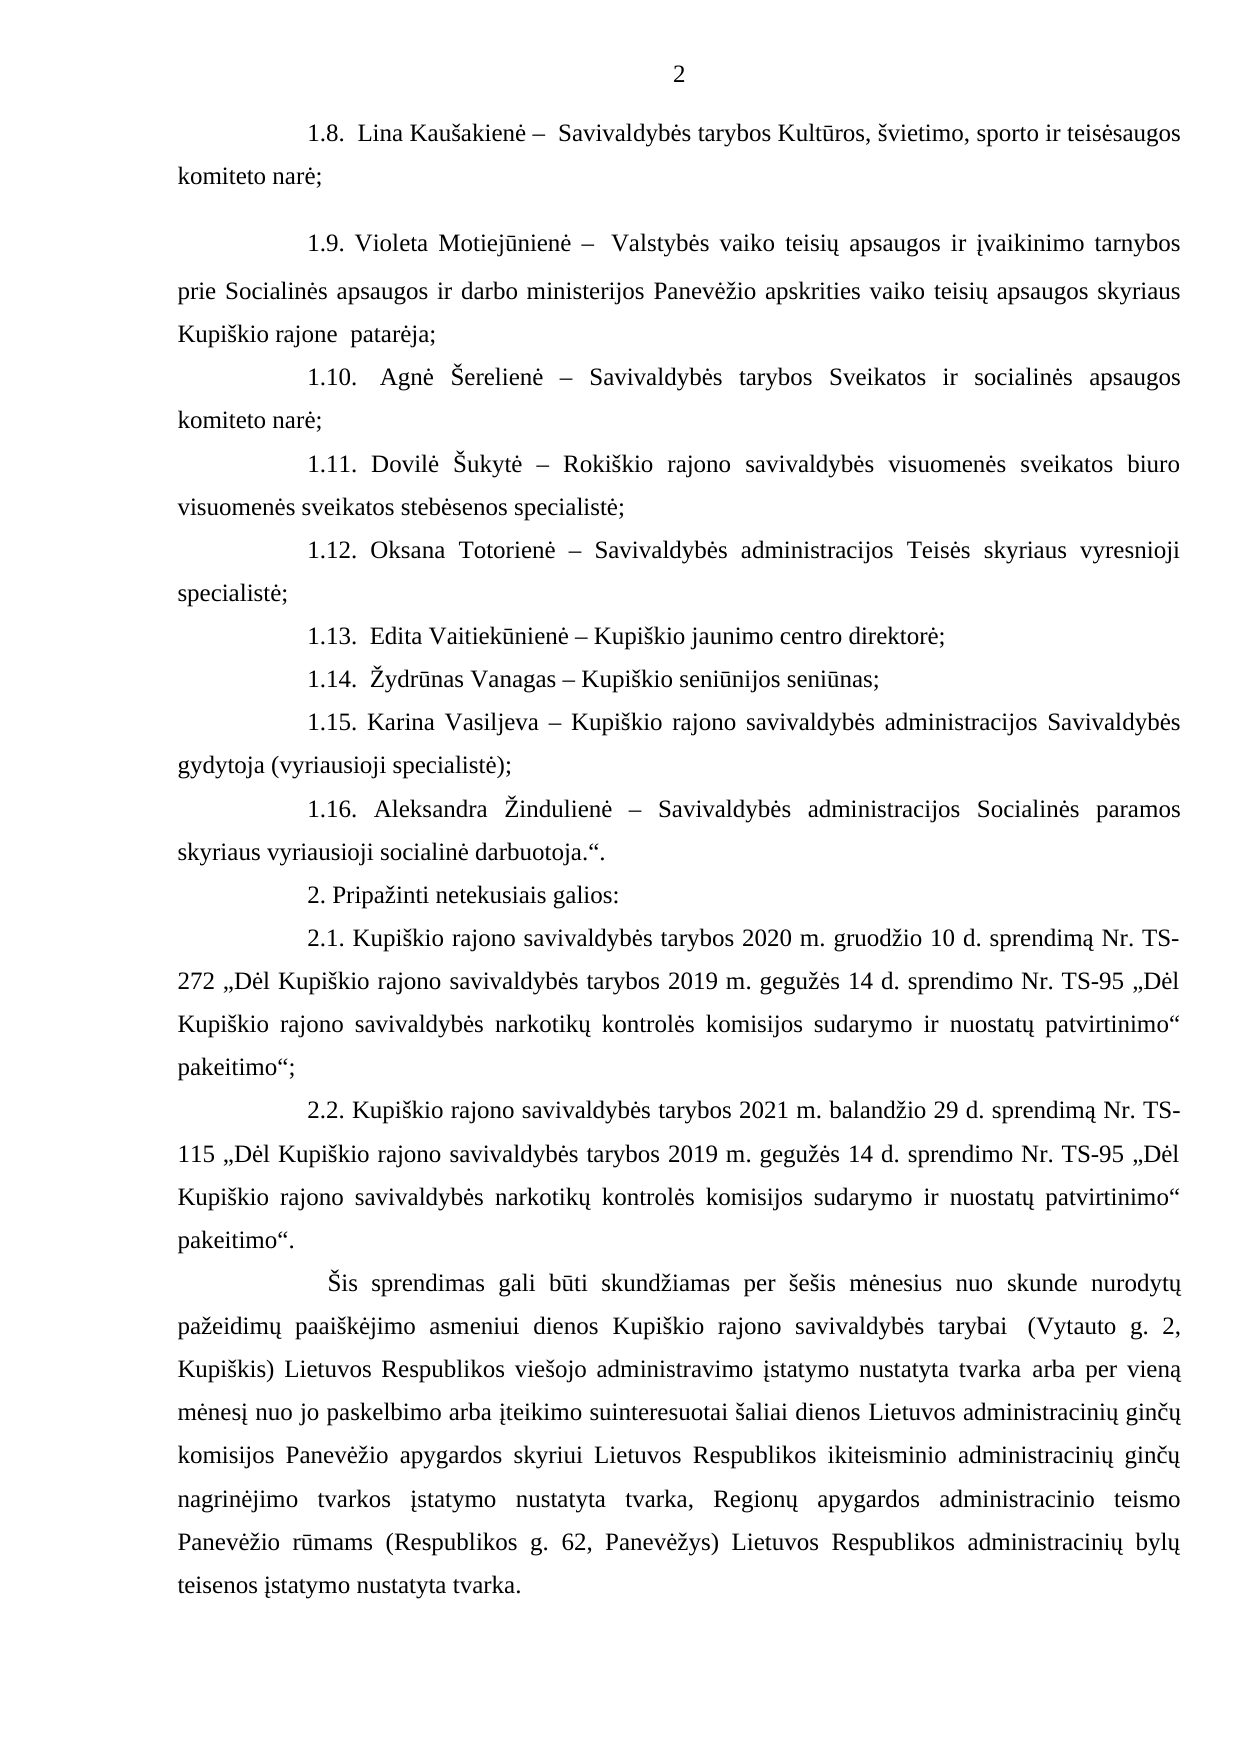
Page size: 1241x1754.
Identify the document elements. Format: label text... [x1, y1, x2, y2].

text 2. Pripažinti netekusiais galios: [177, 880, 1181, 909]
text 1.13. Edita Vaitiekūnienė – Kupiškio jaunimo centro direktorė; [177, 621, 1181, 650]
text 1.10. Agnė Šerelienė – Savivaldybės tarybos Sveikatos ir socialinės apsaugos komiteto narė; [177, 362, 1181, 434]
text 1.9. Violeta Motiejūnienė – Valstybės vaiko teisių apsaugos ir įvaikinimo tarnybos prie Socialinės apsaugos ir darbo ministerijos Panevėžio apskrities vaiko teisių apsaugos skyriaus Kupiškio rajone patarėja; [177, 204, 1181, 348]
text Šis sprendimas gali būti skundžiamas per šešis mėnesius nuo skunde nurodytų pažeidimų paaiškėjimo asmeniui dienos Kupiškio rajono savivaldybės tarybai (Vytauto g. 2, Kupiškis) Lietuvos Respublikos viešojo administravimo įstatymo nustatyta tvarka arba per vieną mėnesį nuo jo paskelbimo arba įteikimo suinteresuotai šaliai dienos Lietuvos administracinių ginčų komisijos Panevėžio apygardos skyriui Lietuvos Respublikos ikiteisminio administracinių ginčų nagrinėjimo tvarkos įstatymo nustatyta tvarka, Regionų apygardos administracinio teismo Panevėžio rūmams (Respublikos g. 62, Panevėžys) Lietuvos Respublikos administracinių bylų teisenos įstatymo nustatyta tvarka. [177, 1268, 1181, 1599]
text 2.1. Kupiškio rajono savivaldybės tarybos 2020 m. gruodžio 10 d. sprendimą Nr. TS-272 „Dėl Kupiškio rajono savivaldybės tarybos 2019 m. gegužės 14 d. sprendimo Nr. TS-95 „Dėl Kupiškio rajono savivaldybės narkotikų kontrolės komisijos sudarymo ir nuostatų patvirtinimo“ pakeitimo“; [177, 923, 1181, 1081]
text 1.16. Aleksandra Žindulienė – Savivaldybės administracijos Socialinės paramos skyriaus vyriausioji socialinė darbuotoja.“. [177, 794, 1181, 866]
text 2.2. Kupiškio rajono savivaldybės tarybos 2021 m. balandžio 29 d. sprendimą Nr. TS-115 „Dėl Kupiškio rajono savivaldybės tarybos 2019 m. gegužės 14 d. sprendimo Nr. TS-95 „Dėl Kupiškio rajono savivaldybės narkotikų kontrolės komisijos sudarymo ir nuostatų patvirtinimo“ pakeitimo“. [177, 1096, 1181, 1254]
text 1.15. Karina Vasiljeva – Kupiškio rajono savivaldybės administracijos Savivaldybės gydytoja (vyriausioji specialistė); [177, 707, 1181, 779]
text 1.12. Oksana Totorienė – Savivaldybės administracijos Teisės skyriaus vyresnioji specialistė; [177, 535, 1181, 607]
text 1.8. Lina Kaušakienė – Savivaldybės tarybos Kultūros, švietimo, sporto ir teisėsaugos komiteto narė; [177, 118, 1181, 190]
text 1.14. Žydrūnas Vanagas – Kupiškio seniūnijos seniūnas; [177, 664, 1181, 693]
text 1.11. Dovilė Šukytė – Rokiškio rajono savivaldybės visuomenės sveikatos biuro visuomenės sveikatos stebėsenos specialistė; [177, 449, 1181, 521]
